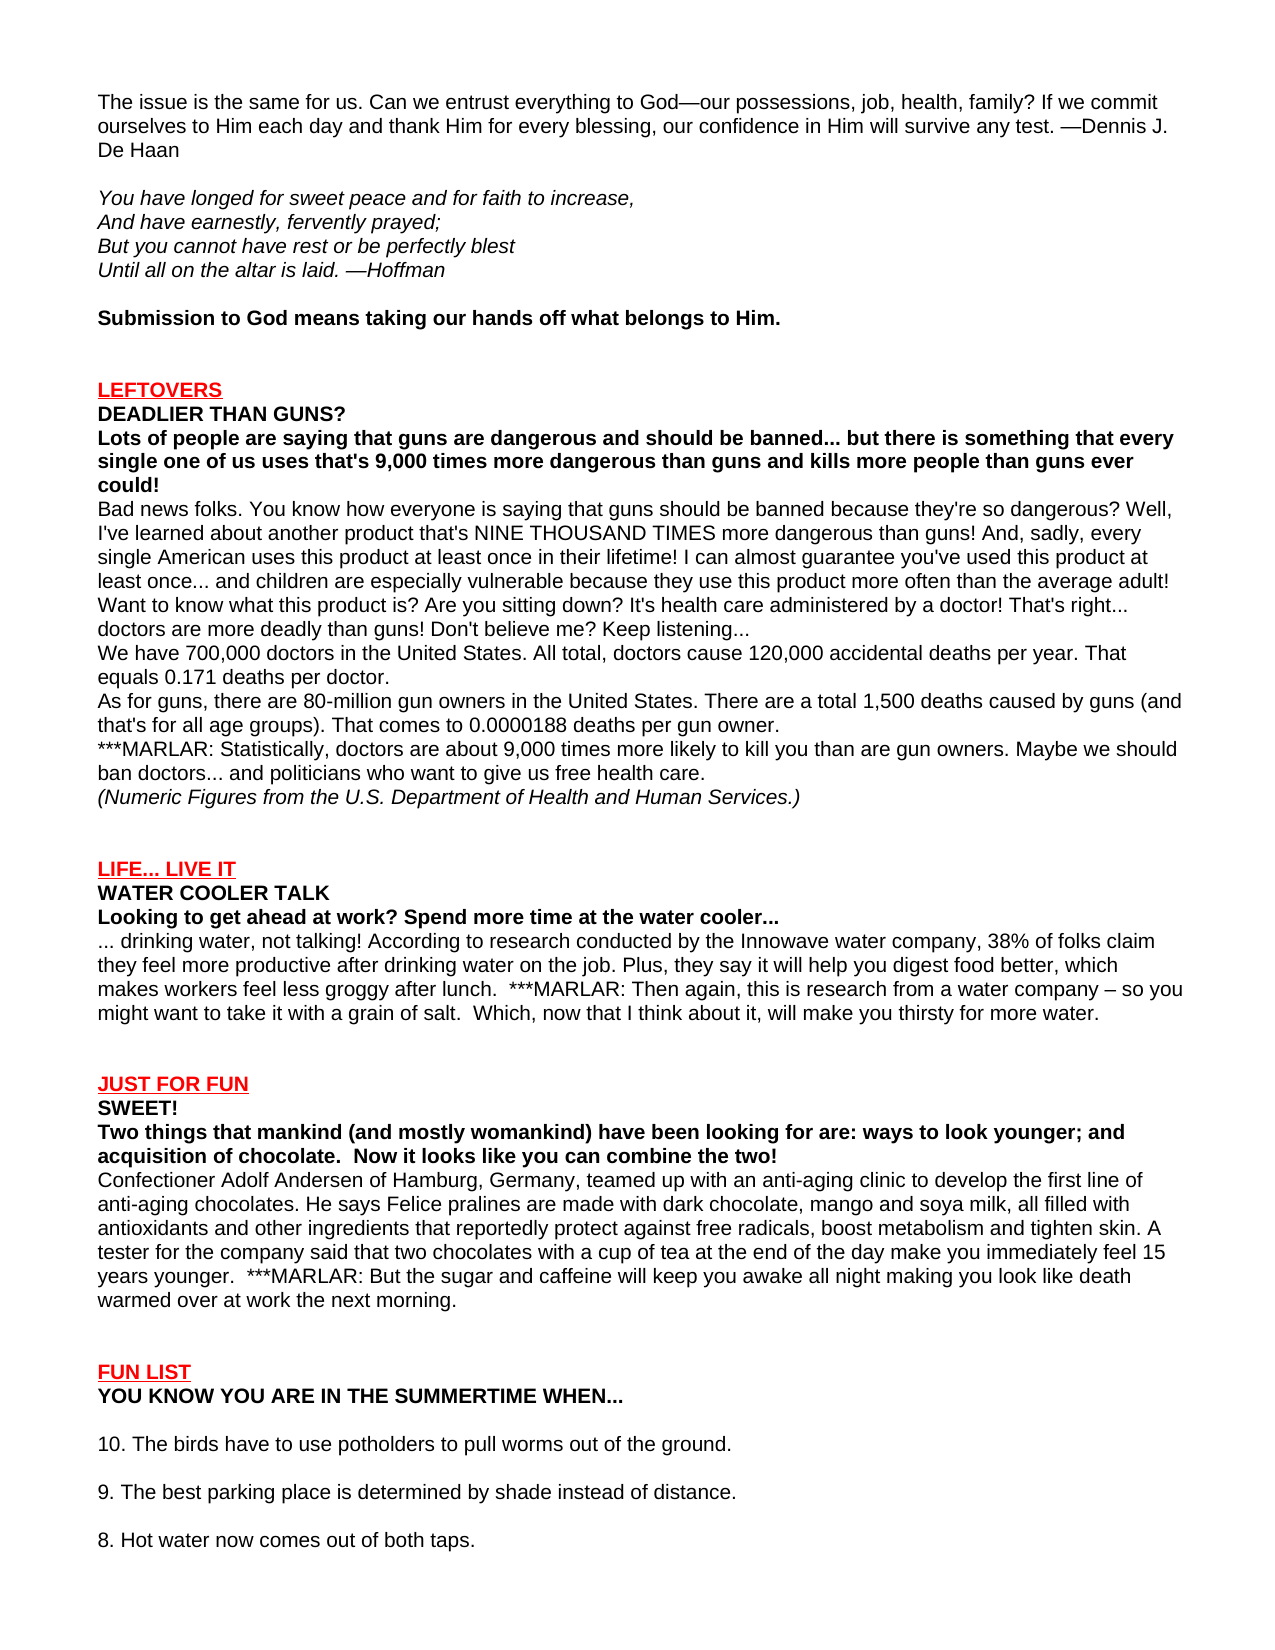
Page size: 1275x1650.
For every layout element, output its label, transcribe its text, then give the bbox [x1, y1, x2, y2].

text Submission to God means taking our hands off what belongs to Him. [97, 306, 1185, 329]
text Two things that mankind (and mostly womankind) have been looking for are: ways to look younger; and acquisition of chocolate. Now it looks like you can combine the two! [97, 1120, 1185, 1168]
text ... drinking water, not talking! According to research conducted by the Innowave water company, 38% of folks claim they feel more productive after drinking water on the job. Plus, they say it will help you digest food better, which makes workers feel less groggy after lunch. ***MARLAR: Then again, this is research from a water company – so you might want to take it with a grain of salt. Which, now that I think about it, will make you thirsty for more water. [97, 928, 1185, 1024]
text 9. The best parking place is determined by shade instead of distance. [97, 1479, 1185, 1503]
text DEADLIER THAN GUNS? [97, 401, 1185, 425]
text ***MARLAR: Statistically, doctors are about 9,000 times more likely to kill you than are gun owners. Maybe we should ban doctors... and politicians who want to give us free health care. [97, 737, 1185, 785]
text YOU KNOW YOU ARE IN THE SUMMERTIME WHEN... [97, 1384, 1185, 1408]
text WATER COOLER TALK [97, 881, 1185, 904]
text 10. The birds have to use potholders to pull worms out of the ground. [97, 1432, 1185, 1456]
text Lots of people are saying that guns are dangerous and should be banned... but there is something that every single one of us uses that's 9,000 times more dangerous than guns and kills more people than guns ever could! [97, 425, 1185, 497]
text LIFE... LIVE IT [97, 857, 1185, 881]
text 8. Hot water now comes out of both taps. [97, 1527, 1185, 1551]
text As for guns, there are 80-million gun owners in the United States. There are a total 1,500 deaths caused by guns (and that's for all age groups). That comes to 0.0000188 deaths per gun owner. [97, 689, 1185, 737]
text You have longed for sweet peace and for faith to increase, And have earnestly, fervently prayed; But you cannot have rest or be perfectly blest Until all on the altar is laid. —Hoffman [97, 186, 1185, 282]
text The issue is the same for us. Can we entrust everything to God—our possessions, job, health, family? If we commit ourselves to Him each day and thank Him for every blessing, our confidence in Him will survive any test. —Dennis J. De Haan [97, 90, 1185, 162]
text SWEET! [97, 1096, 1185, 1120]
text FUN LIST [97, 1360, 1185, 1384]
text (Numeric Figures from the U.S. Department of Health and Human Services.) [97, 785, 1185, 809]
text Looking to get ahead at work? Spend more time at the water cooler... [97, 904, 1185, 928]
text We have 700,000 doctors in the United States. All total, doctors cause 120,000 accidental deaths per year. That equals 0.171 deaths per doctor. [97, 641, 1185, 689]
text LEFTOVERS [97, 377, 1185, 401]
text Confectioner Adolf Andersen of Hamburg, Germany, teamed up with an anti-aging clinic to develop the first line of anti-aging chocolates. He says Felice pralines are made with dark chocolate, mango and soya milk, all filled with antioxidants and other ingredients that reportedly protect against free radicals, boost metabolism and tighten skin. A tester for the company said that two chocolates with a cup of tea at the end of the day make you immediately feel 15 years younger. ***MARLAR: But the sugar and caffeine will keep you awake all night making you look like death warmed over at work the next morning. [97, 1168, 1185, 1312]
text Bad news folks. You know how everyone is saying that guns should be banned because they're so dangerous? Well, I've learned about another product that's NINE THOUSAND TIMES more dangerous than guns! And, sadly, every single American uses this product at least once in their lifetime! I can almost guarantee you've used this product at least once... and children are especially vulnerable because they use this product more often than the average adult! Want to know what this product is? Are you sitting down? It's health care administered by a doctor! That's right... doctors are more deadly than guns! Don't believe me? Keep listening... [97, 497, 1185, 641]
text JUST FOR FUN [97, 1072, 1185, 1096]
